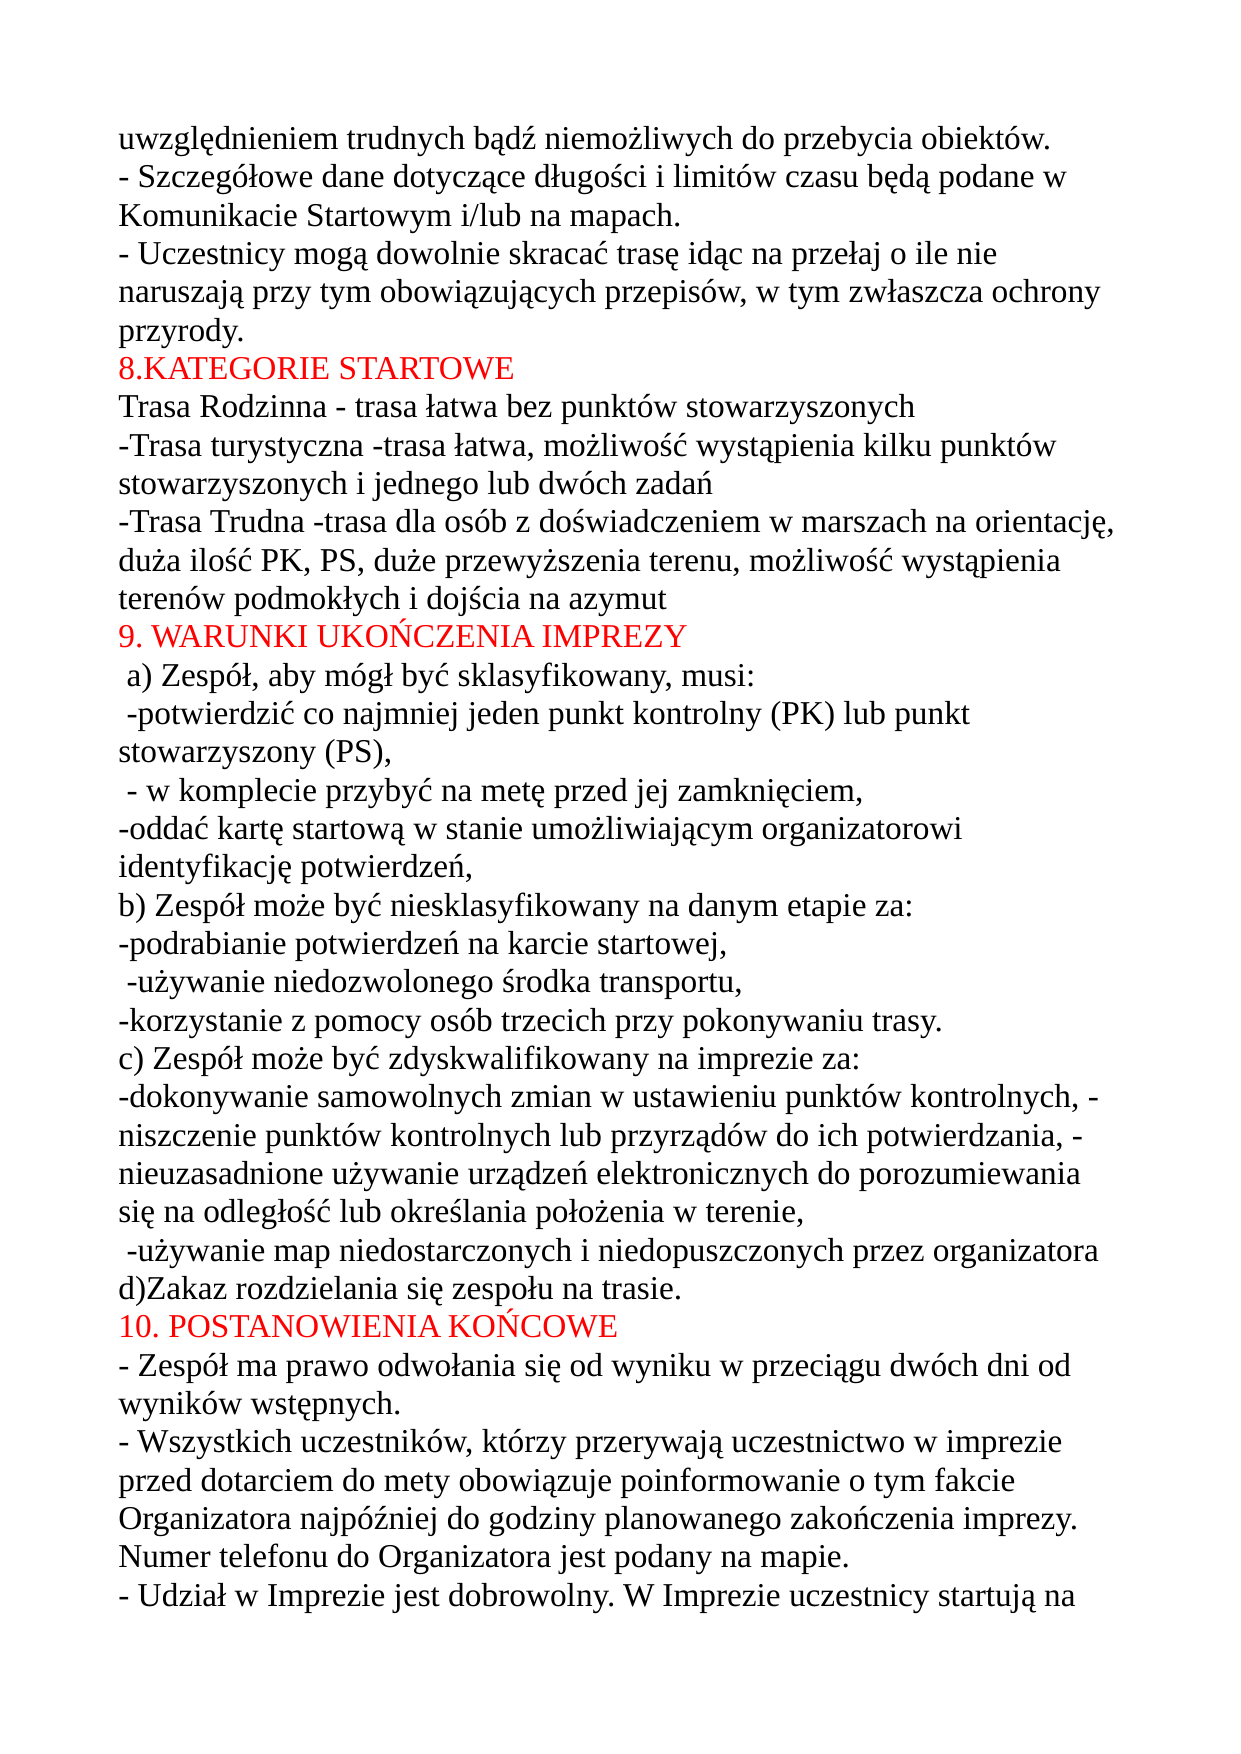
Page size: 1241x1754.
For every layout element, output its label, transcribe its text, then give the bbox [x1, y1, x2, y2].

text -potwierdzić co najmniej jeden punkt kontrolny (PK) lub punkt stowarzyszony (PS), [118, 693, 1122, 770]
text - Zespół ma prawo odwołania się od wyniku w przeciągu dwóch dni od wyników wstępnych. [118, 1345, 1122, 1421]
text -Trasa Trudna -trasa dla osób z doświadczeniem w marszach na orientację, duża ilość PK, PS, duże przewyższenia terenu, możliwość wystąpienia terenów podmokłych i dojścia na azymut [118, 501, 1122, 616]
text 10. POSTANOWIENIA KOŃCOWE [118, 1306, 1122, 1345]
text - w komplecie przybyć na metę przed jej zamknięciem, [118, 770, 1122, 808]
text - Udział w Imprezie jest dobrowolny. W Imprezie uczestnicy startują na [118, 1575, 1122, 1613]
text - Uczestnicy mogą dowolnie skracać trasę idąc na przełaj o ile nie naruszają przy tym obowiązujących przepisów, w tym zwłaszcza ochrony przyrody. [118, 233, 1122, 348]
text -oddać kartę startową w stanie umożliwiającym organizatorowi identyfikację potwierdzeń, [118, 808, 1122, 885]
text - Szczegółowe dane dotyczące długości i limitów czasu będą podane w Komunikacie Startowym i/lub na mapach. [118, 156, 1122, 233]
text -używanie map niedostarczonych i niedopuszczonych przez organizatora d)Zakaz rozdzielania się zespołu na trasie. [118, 1230, 1122, 1306]
text 8.KATEGORIE STARTOWE [118, 348, 1122, 386]
text -Trasa turystyczna -trasa łatwa, możliwość wystąpienia kilku punktów stowarzyszonych i jednego lub dwóch zadań [118, 425, 1122, 501]
text b) Zespół może być niesklasyfikowany na danym etapie za: [118, 885, 1122, 923]
text Trasa Rodzinna - trasa łatwa bez punktów stowarzyszonych [118, 386, 1122, 425]
text - Wszystkich uczestników, którzy przerywają uczestnictwo w imprezie przed dotarciem do mety obowiązuje poinformowanie o tym fakcie Organizatora najpóźniej do godziny planowanego zakończenia imprezy. Numer telefonu do Organizatora jest podany na mapie. [118, 1421, 1122, 1575]
text -używanie niedozwolonego środka transportu, [118, 961, 1122, 1000]
text c) Zespół może być zdyskwalifikowany na imprezie za: [118, 1038, 1122, 1076]
text uwzględnieniem trudnych bądź niemożliwych do przebycia obiektów. [118, 118, 1122, 156]
text 9. WARUNKI UKOŃCZENIA IMPREZY [118, 616, 1122, 655]
text -korzystanie z pomocy osób trzecich przy pokonywaniu trasy. [118, 1000, 1122, 1038]
text a) Zespół, aby mógł być sklasyfikowany, musi: [118, 655, 1122, 693]
text -podrabianie potwierdzeń na karcie startowej, [118, 923, 1122, 961]
text -dokonywanie samowolnych zmian w ustawieniu punktów kontrolnych, -niszczenie punktów kontrolnych lub przyrządów do ich potwierdzania, -nieuzasadnione używanie urządzeń elektronicznych do porozumiewania się na odległość lub określania położenia w terenie, [118, 1076, 1122, 1230]
